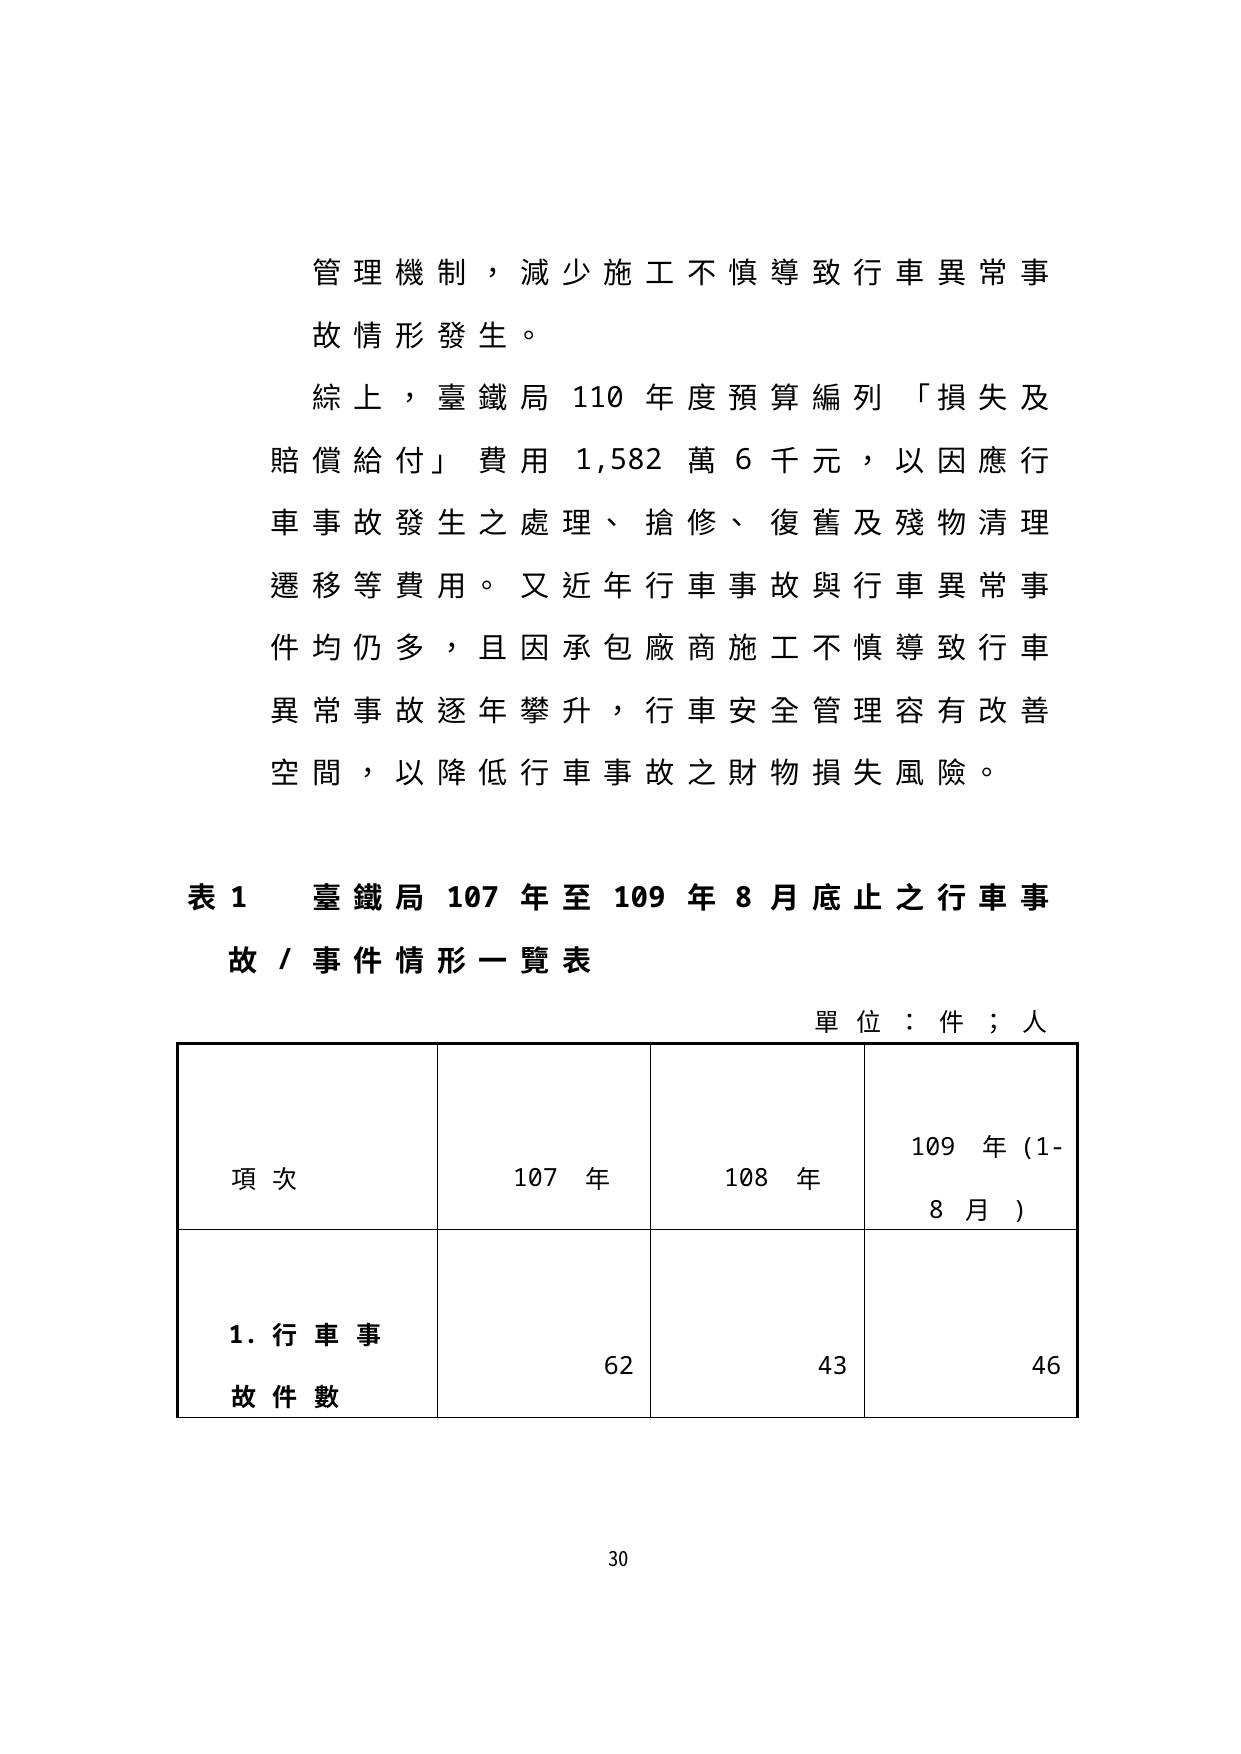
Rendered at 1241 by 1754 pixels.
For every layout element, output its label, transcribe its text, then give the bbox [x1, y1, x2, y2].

table_header 108年 [651, 1045, 864, 1229]
table_cell 62 [438, 1230, 650, 1417]
table_cell 43 [651, 1230, 864, 1417]
table_header 107年 [438, 1045, 650, 1229]
text 管理機制，減少施工不慎導致行車異常事故情形發生。 [269, 229, 1056, 354]
table_header 109年(1-8月) [865, 1045, 1076, 1229]
text 表1 臺鐵局107年至109年8月底止之行車事故/事件情形一覽表 [166, 854, 1056, 979]
table_cell 1.行車事故件數 [179, 1230, 437, 1417]
table_header 項次 [179, 1045, 437, 1229]
text 單位：件；人 [181, 979, 1056, 1042]
table_cell 46 [865, 1230, 1076, 1417]
text 綜上，臺鐵局110年度預算編列「損失及賠償給付」費用1,582萬6千元，以因應行車事故發生之處理、搶修、復舊及殘物清理遷移等費用。又近年行車事故與行車異常事件均仍多，且因承包廠商施工不慎導致行車異常事故逐年攀升，行車安全管理容有改善空間，以降低行車事故之財物損失風險。 [240, 354, 1056, 792]
